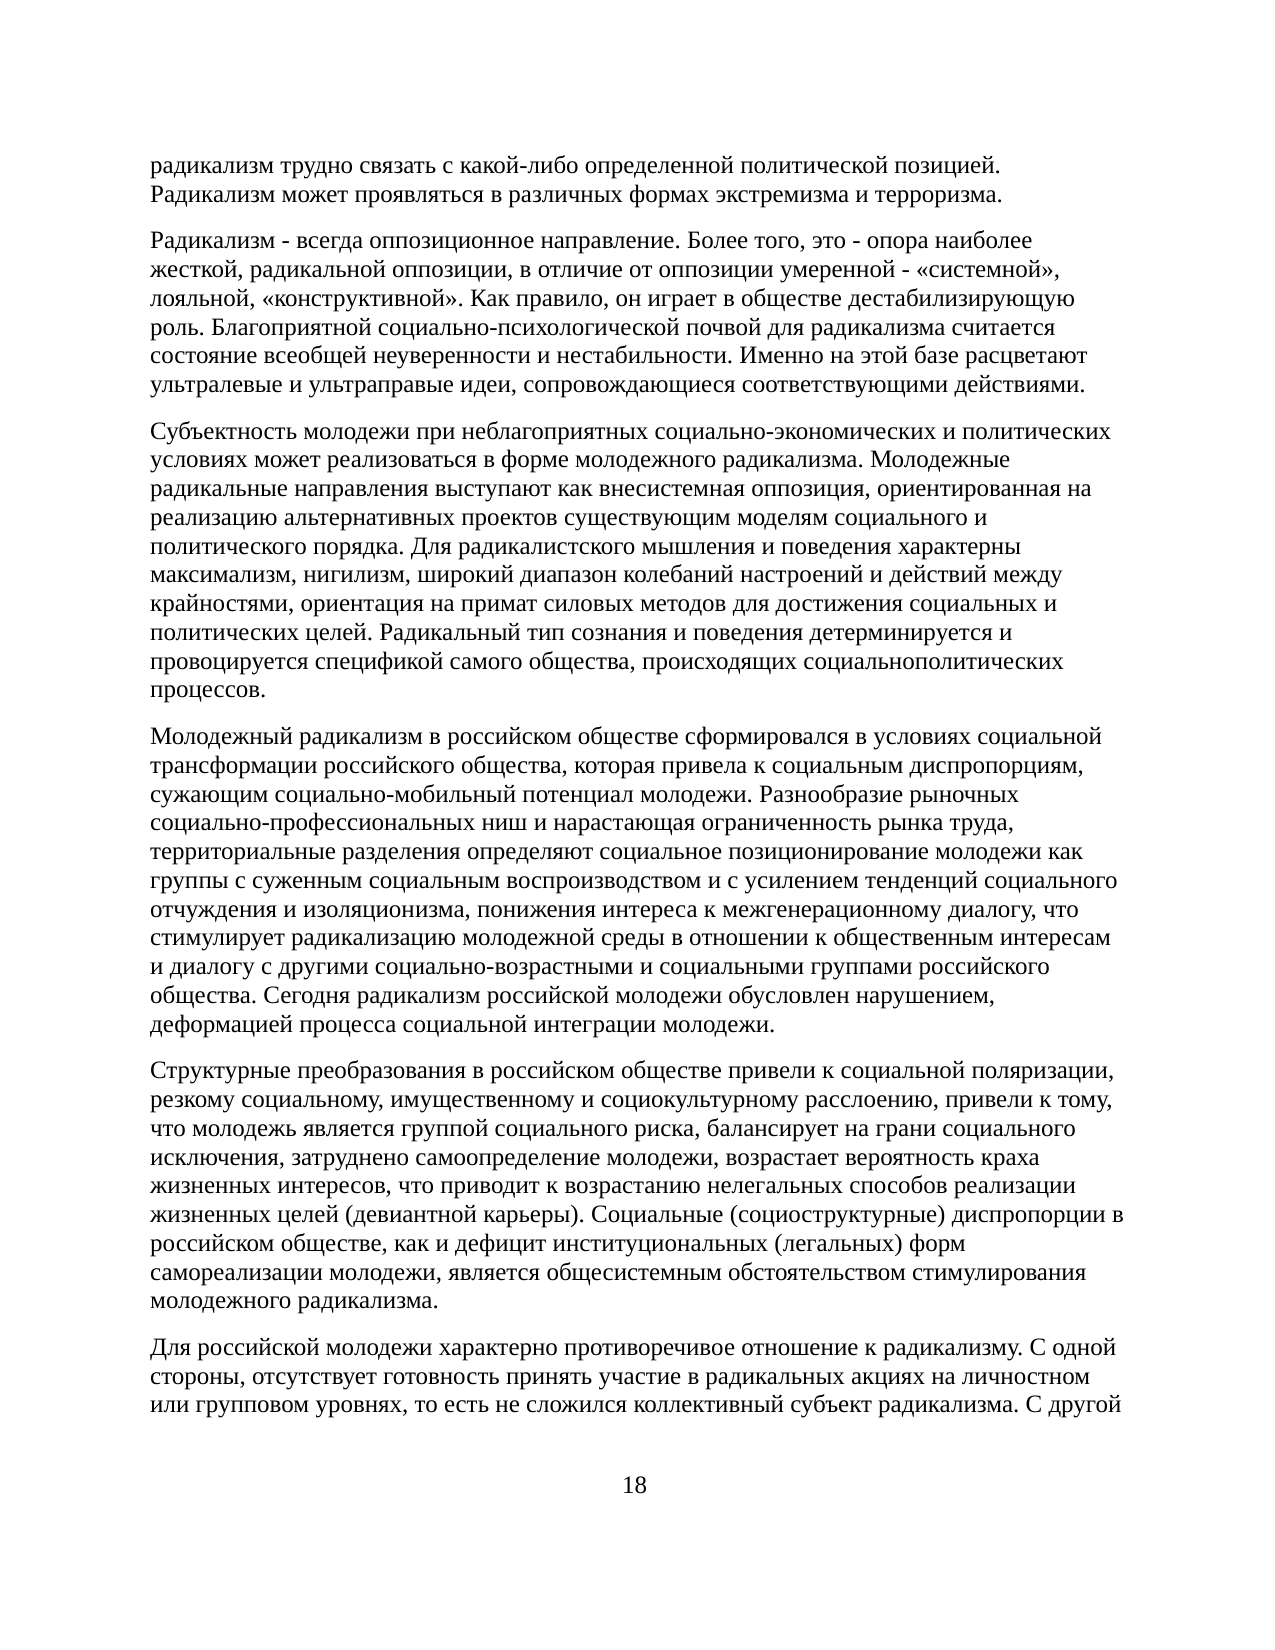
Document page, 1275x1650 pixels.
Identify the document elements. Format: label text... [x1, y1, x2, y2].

text Структурные преобразования в российском обществе привели к социальной поляризации, резкому социальному, имущественному и социокультурному расслоению, привели к тому, что молодежь является группой социального риска, балансирует на грани социального исключения, затруднено самоопределение молодежи, возрастает вероятность краха жизненных интересов, что приводит к возрастанию нелегальных способов реализации жизненных целей (девиантной карьеры). Социальные (социоструктурные) диспропорции в российском обществе, как и дефицит институциональных (легальных) форм самореализации молодежи, является общесистемным обстоятельством стимулирования молодежного радикализма. [150, 1055, 1125, 1314]
text Для российской молодежи характерно противоречивое отношение к радикализму. С одной стороны, отсутствует готовность принять участие в радикальных акциях на личностном или групповом уровнях, то есть не сложился коллективный субъект радикализма. С другой [150, 1332, 1125, 1418]
text Радикализм - всегда оппозиционное направление. Более того, это - опора наиболее жесткой, радикальной оппозиции, в отличие от оппозиции умеренной - «системной», лояльной, «конструктивной». Как правило, он играет в обществе дестабилизирующую роль. Благоприятной социально-психологической почвой для радикализма считается состояние всеобщей неуверенности и нестабильности. Именно на этой базе расцветают ультралевые и ультраправые идеи, сопровождающиеся соответствующими действиями. [150, 225, 1125, 398]
text Субъектность молодежи при неблагоприятных социально-экономических и политических условиях может реализоваться в форме молодежного радикализма. Молодежные радикальные направления выступают как внесистемная оппозиция, ориентированная на реализацию альтернативных проектов существующим моделям социального и политического порядка. Для радикалистского мышления и поведения характерны максимализм, нигилизм, широкий диапазон колебаний настроений и действий между крайностями, ориентация на примат силовых методов для достижения социальных и политических целей. Радикальный тип сознания и поведения детерминируется и провоцируется спецификой самого общества, происходящих социальнополитических процессов. [150, 416, 1125, 703]
text Молодежный радикализм в российском обществе сформировался в условиях социальной трансформации российского общества, которая привела к социальным диспропорциям, сужающим социально-мобильный потенциал молодежи. Разнообразие рыночных социально-профессиональных ниш и нарастающая ограниченность рынка труда, территориальные разделения определяют социальное позиционирование молодежи как группы с суженным социальным воспроизводством и с усилением тенденций социального отчуждения и изоляционизма, понижения интереса к межгенерационному диалогу, что стимулирует радикализацию молодежной среды в отношении к общественным интересам и диалогу с другими социально-возрастными и социальными группами российского общества. Сегодня радикализм российской молодежи обусловлен нарушением, деформацией процесса социальной интеграции молодежи. [150, 721, 1125, 1037]
text радикализм трудно связать с какой-либо определенной политической позицией. Радикализм может проявляться в различных формах экстремизма и терроризма. [150, 150, 1125, 207]
